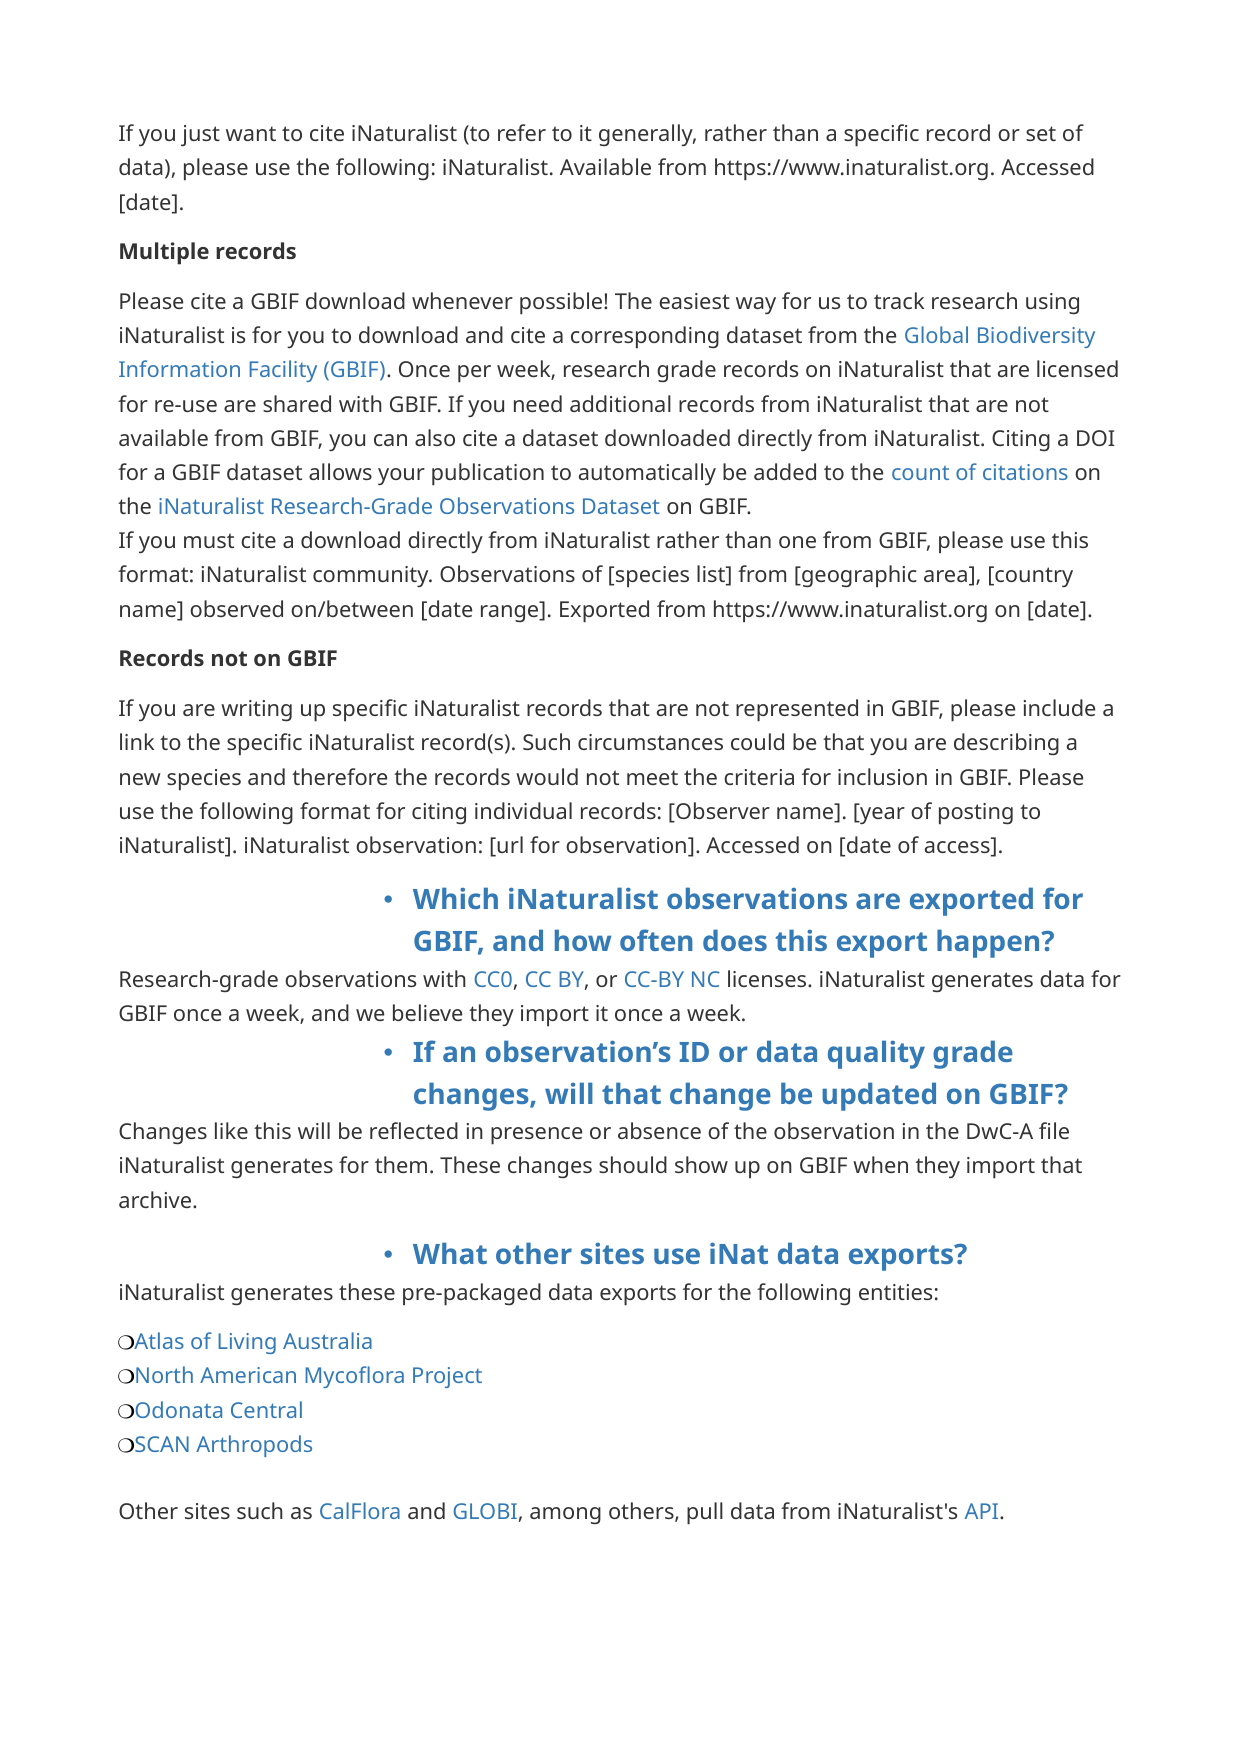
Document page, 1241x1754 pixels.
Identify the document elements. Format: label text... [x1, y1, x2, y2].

subtitle What other sites use iNat data exports? [383, 1234, 1122, 1273]
list Research-grade observations with CC0, CC BY, or CC-BY NC licenses. iNaturalist generates data for GBIF once a week, and we believe they import it once a week. [118, 964, 1122, 1028]
list North American Mycoflora Project [118, 1360, 1122, 1390]
subtitle Which iNaturalist observations are exported for GBIF, and how often does this export happen? [383, 879, 1122, 960]
list Please cite a GBIF download whenever possible! The easiest way for us to track research using iNaturalist is for you to download and cite a corresponding dataset from the Global Biodiversity Information Facility (GBIF). Once per week, research grade records on iNaturalist that are licensed for re-use are shared with GBIF. If you need additional records from iNaturalist that are not available from GBIF, you can also cite a dataset downloaded directly from iNaturalist. Citing a DOI for a GBIF dataset allows your publication to automatically be added to the count of citations on the iNaturalist Research-Grade Observations Dataset on GBIF. [118, 286, 1122, 521]
list Odonata Central [118, 1394, 1122, 1424]
subtitle If an observation’s ID or data quality grade changes, will that change be updated on GBIF? [383, 1032, 1122, 1112]
list SCAN Arthropods [118, 1429, 1122, 1458]
list Multiple records [118, 236, 1122, 266]
list iNaturalist generates these pre-packaged data exports for the following entities: [118, 1276, 1122, 1306]
list Records not on GBIF [118, 643, 1122, 673]
list If you are writing up specific iNaturalist records that are not represented in GBIF, please include a link to the specific iNaturalist record(s). Such circumstances could be that you are describing a new species and therefore the records would not meet the criteria for inclusion in GBIF. Please use the following format for citing individual records: [Observer name]. [year of posting to iNaturalist]. iNaturalist observation: [url for observation]. Accessed on [date of access]. [118, 693, 1122, 859]
list Changes like this will be reflected in presence or absence of the observation in the DwC-A file iNaturalist generates for them. These changes should show up on GBIF when they import that archive. [118, 1116, 1122, 1214]
list Other sites such as CalFlora and GLOBI, among others, pull data from iNaturalist's API. [118, 1496, 1122, 1526]
list Atlas of Living Australia [118, 1326, 1122, 1356]
list If you must cite a download directly from iNaturalist rather than one from GBIF, please use this format: iNaturalist community. Observations of [species list] from [geographic area], [country name] observed on/between [date range]. Exported from https://www.inaturalist.org on [date]. [118, 525, 1122, 623]
list If you just want to cite iNaturalist (to refer to it generally, rather than a specific record or set of data), please use the following: iNaturalist. Available from https://www.inaturalist.org. Accessed [date]. [118, 118, 1122, 216]
